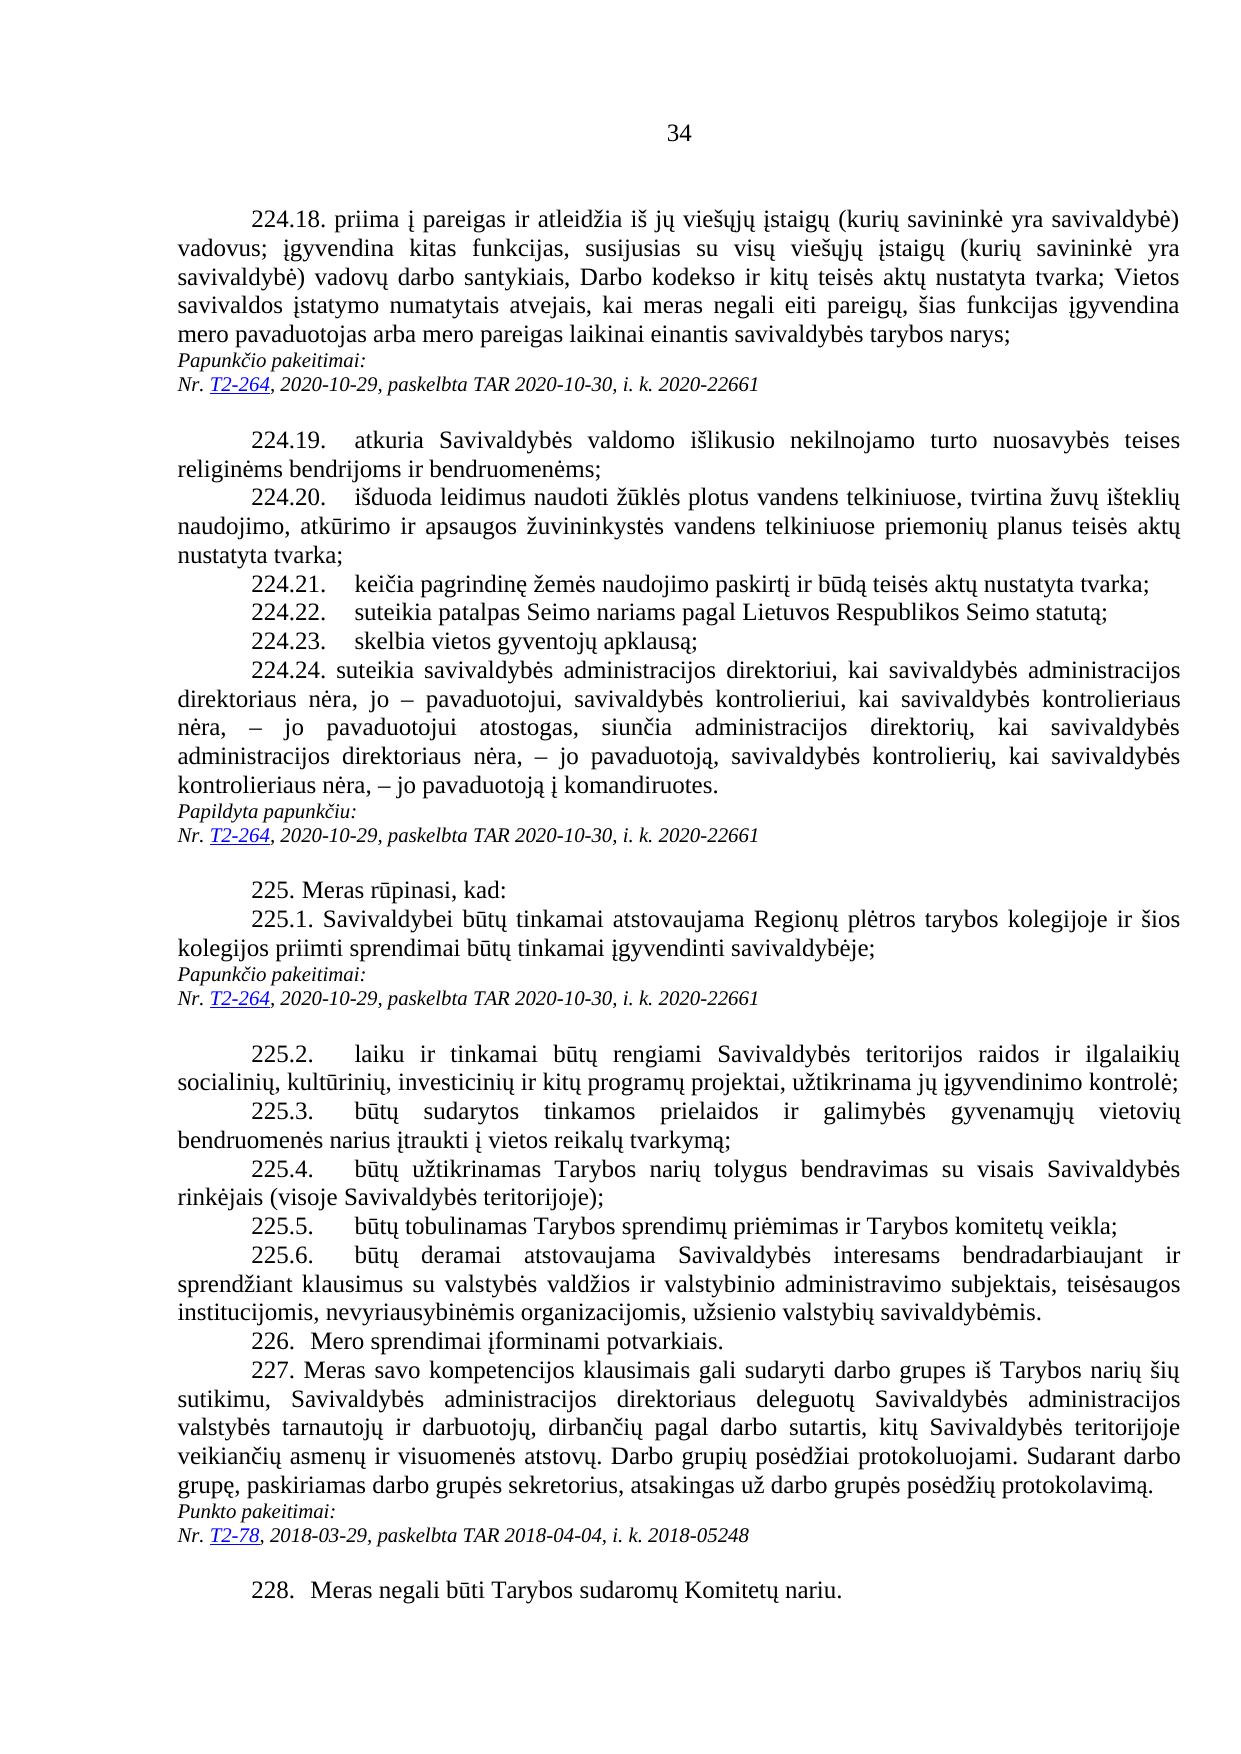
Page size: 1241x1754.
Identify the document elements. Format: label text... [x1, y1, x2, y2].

text Nr. T2-264, 2020-10-29, paskelbta TAR 2020-10-30, i. k. 2020-22661 [177, 823, 1181, 847]
text Papunkčio pakeitimai: [177, 962, 1181, 986]
text 228. Meras negali būti Tarybos sudaromų Komitetų nariu. [177, 1576, 1181, 1604]
text 227. Meras savo kompetencijos klausimais gali sudaryti darbo grupes iš Tarybos narių šių sutikimu, Savivaldybės administracijos direktoriaus deleguotų Savivaldybės administracijos valstybės tarnautojų ir darbuotojų, dirbančių pagal darbo sutartis, kitų Savivaldybės teritorijoje veikiančių asmenų ir visuomenės atstovų. Darbo grupių posėdžiai protokoluojami. Sudarant darbo grupę, paskiriamas darbo grupės sekretorius, atsakingas už darbo grupės posėdžių protokolavimą. [177, 1355, 1181, 1499]
text 225. Meras rūpinasi, kad: [177, 876, 1181, 904]
text 225.2. laiku ir tinkamai būtų rengiami Savivaldybės teritorijos raidos ir ilgalaikių socialinių, kultūrinių, investicinių ir kitų programų projektai, užtikrinama jų įgyvendinimo kontrolė; [177, 1039, 1181, 1096]
text 224.23. skelbia vietos gyventojų apklausą; [251, 626, 1181, 655]
text Papunkčio pakeitimai: [177, 348, 1181, 372]
text 225.1. Savivaldybei būtų tinkamai atstovaujama Regionų plėtros tarybos kolegijoje ir šios kolegijos priimti sprendimai būtų tinkamai įgyvendinti savivaldybėje; [177, 904, 1181, 962]
text 224.22. suteikia patalpas Seimo nariams pagal Lietuvos Respublikos Seimo statutą; [177, 597, 1181, 626]
text Nr. T2-264, 2020-10-29, paskelbta TAR 2020-10-30, i. k. 2020-22661 [177, 372, 1181, 396]
text 225.6. būtų deramai atstovaujama Savivaldybės interesams bendradarbiaujant ir sprendžiant klausimus su valstybės valdžios ir valstybinio administravimo subjektais, teisėsaugos institucijomis, nevyriausybinėmis organizacijomis, užsienio valstybių savivaldybėmis. [177, 1240, 1181, 1326]
text 224.21. keičia pagrindinę žemės naudojimo paskirtį ir būdą teisės aktų nustatyta tvarka; [177, 569, 1181, 597]
text 225.3. būtų sudarytos tinkamos prielaidos ir galimybės gyvenamųjų vietovių bendruomenės narius įtraukti į vietos reikalų tvarkymą; [177, 1096, 1181, 1154]
text Nr. T2-78, 2018-03-29, paskelbta TAR 2018-04-04, i. k. 2018-05248 [177, 1523, 1181, 1547]
text 224.19. atkuria Savivaldybės valdomo išlikusio nekilnojamo turto nuosavybės teises religinėms bendrijoms ir bendruomenėms; [177, 425, 1181, 482]
text 225.5. būtų tobulinamas Tarybos sprendimų priėmimas ir Tarybos komitetų veikla; [177, 1211, 1181, 1240]
text 224.18. priima į pareigas ir atleidžia iš jų viešųjų įstaigų (kurių savininkė yra savivaldybė) vadovus; įgyvendina kitas funkcijas, susijusias su visų viešųjų įstaigų (kurių savininkė yra savivaldybė) vadovų darbo santykiais, Darbo kodekso ir kitų teisės aktų nustatyta tvarka; Vietos savivaldos įstatymo numatytais atvejais, kai meras negali eiti pareigų, šias funkcijas įgyvendina mero pavaduotojas arba mero pareigas laikinai einantis savivaldybės tarybos narys; [177, 204, 1181, 348]
text 224.20. išduoda leidimus naudoti žūklės plotus vandens telkiniuose, tvirtina žuvų išteklių naudojimo, atkūrimo ir apsaugos žuvininkystės vandens telkiniuose priemonių planus teisės aktų nustatyta tvarka; [177, 482, 1181, 569]
text 224.24. suteikia savivaldybės administracijos direktoriui, kai savivaldybės administracijos direktoriaus nėra, jo – pavaduotojui, savivaldybės kontrolieriui, kai savivaldybės kontrolieriaus nėra, – jo pavaduotojui atostogas, siunčia administracijos direktorių, kai savivaldybės administracijos direktoriaus nėra, – jo pavaduotoją, savivaldybės kontrolierių, kai savivaldybės kontrolieriaus nėra, – jo pavaduotoją į komandiruotes. [177, 655, 1181, 799]
text Punkto pakeitimai: [177, 1499, 1181, 1523]
text Nr. T2-264, 2020-10-29, paskelbta TAR 2020-10-30, i. k. 2020-22661 [177, 986, 1181, 1010]
text 226. Mero sprendimai įforminami potvarkiais. [177, 1326, 1181, 1355]
text Papildyta papunkčiu: [177, 799, 1181, 823]
text 225.4. būtų užtikrinamas Tarybos narių tolygus bendravimas su visais Savivaldybės rinkėjais (visoje Savivaldybės teritorijoje); [177, 1154, 1181, 1211]
